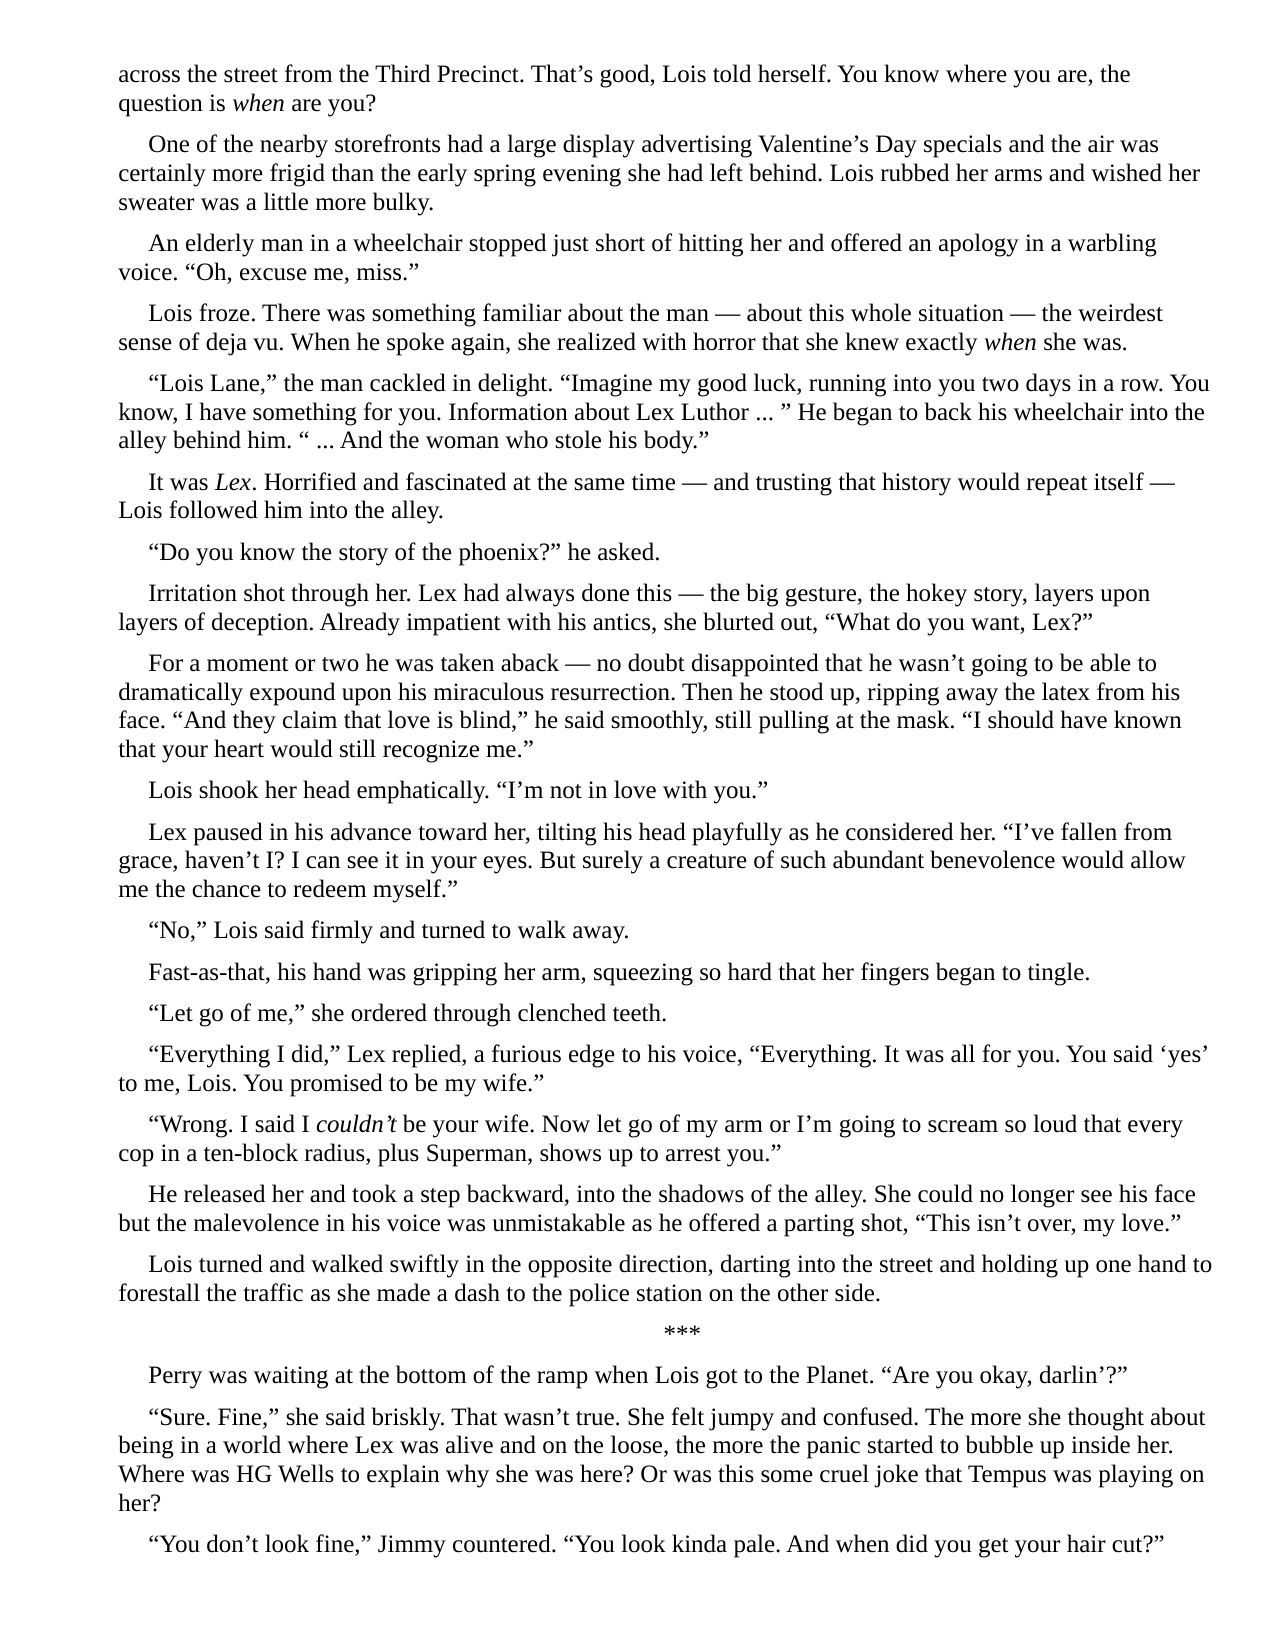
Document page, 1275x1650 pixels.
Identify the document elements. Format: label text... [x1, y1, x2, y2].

text An elderly man in a wheelchair stopped just short of hitting her and offered an apology in a warbling voice. “Oh, excuse me, miss.” [118, 228, 1216, 285]
text Lois turned and walked swiftly in the opposite direction, darting into the street and holding up one hand to forestall the traffic as she made a dash to the police station on the other side. [118, 1249, 1216, 1307]
text “You don’t look fine,” Jimmy countered. “You look kinda pale. And when did you get your hair cut?” [118, 1529, 1216, 1558]
text “Let go of me,” she ordered through clenched teeth. [118, 998, 1216, 1027]
text It was Lex. Horrified and fascinated at the same time — and trusting that history would repeat itself — Lois followed him into the alley. [118, 467, 1216, 524]
text “Do you know the story of the phoenix?” he asked. [118, 537, 1216, 565]
text One of the nearby storefronts had a large display advertising Valentine’s Day specials and the air was certainly more frigid than the early spring evening she had left behind. Lois rubbed her arms and wished her sweater was a little more bulky. [118, 129, 1216, 215]
text “No,” Lois said firmly and turned to walk away. [118, 915, 1216, 944]
text He released her and took a step backward, into the shadows of the alley. She could no longer see his face but the malevolence in his voice was unmistakable as he offered a parting shot, “This isn’t over, my love.” [118, 1179, 1216, 1237]
text Perry was waiting at the bottom of the ramp when Lois got to the Planet. “Are you okay, darlin’?” [118, 1360, 1216, 1389]
text Lois shook her head emphatically. “I’m not in love with you.” [118, 775, 1216, 804]
text Fast-as-that, his hand was gripping her arm, squeezing so hard that her fingers began to tingle. [118, 957, 1216, 985]
text Irritation shot through her. Lex had always done this — the big gesture, the hokey story, layers upon layers of deception. Already impatient with his antics, she blurted out, “What do you want, Lex?” [118, 578, 1216, 635]
text “Sure. Fine,” she said briskly. That wasn’t true. She felt jumpy and confused. The more she thought about being in a world where Lex was alive and on the loose, the more the panic started to bubble up inside her. Where was HG Wells to explain why she was here? Or was this some cruel joke that Tempus was playing on her? [118, 1402, 1216, 1517]
text across the street from the Third Precinct. That’s good, Lois told herself. You know where you are, the question is when are you? [118, 59, 1216, 117]
text Lex paused in his advance toward her, tilting his head playfully as he considered her. “I’ve fallen from grace, haven’t I? I can see it in your eyes. But surely a creature of such abundant benevolence would allow me the chance to redeem myself.” [118, 817, 1216, 903]
text For a moment or two he was taken aback — no doubt disappointed that he wasn’t going to be able to dramatically expound upon his miraculous resurrection. Then he stood up, ripping away the latex from his face. “And they claim that love is blind,” he said smoothly, still pulling at the mask. “I should have known that your heart would still recognize me.” [118, 648, 1216, 763]
text Lois froze. There was something familiar about the man — about this whole situation — the weirdest sense of deja vu. When he spoke again, she realized with horror that she knew exactly when she was. [118, 298, 1216, 355]
text “Wrong. I said I couldn’t be your wife. Now let go of my arm or I’m going to scream so loud that every cop in a ten-block radius, plus Superman, shows up to arrest you.” [118, 1109, 1216, 1167]
text *** [118, 1319, 1216, 1348]
text “Everything I did,” Lex replied, a furious edge to his voice, “Everything. It was all for you. You said ‘yes’ to me, Lois. You promised to be my wife.” [118, 1039, 1216, 1097]
text “Lois Lane,” the man cackled in delight. “Imagine my good luck, running into you two days in a row. You know, I have something for you. Information about Lex Luthor ... ” He began to back his wheelchair into the alley behind him. “ ... And the woman who stole his body.” [118, 368, 1216, 454]
